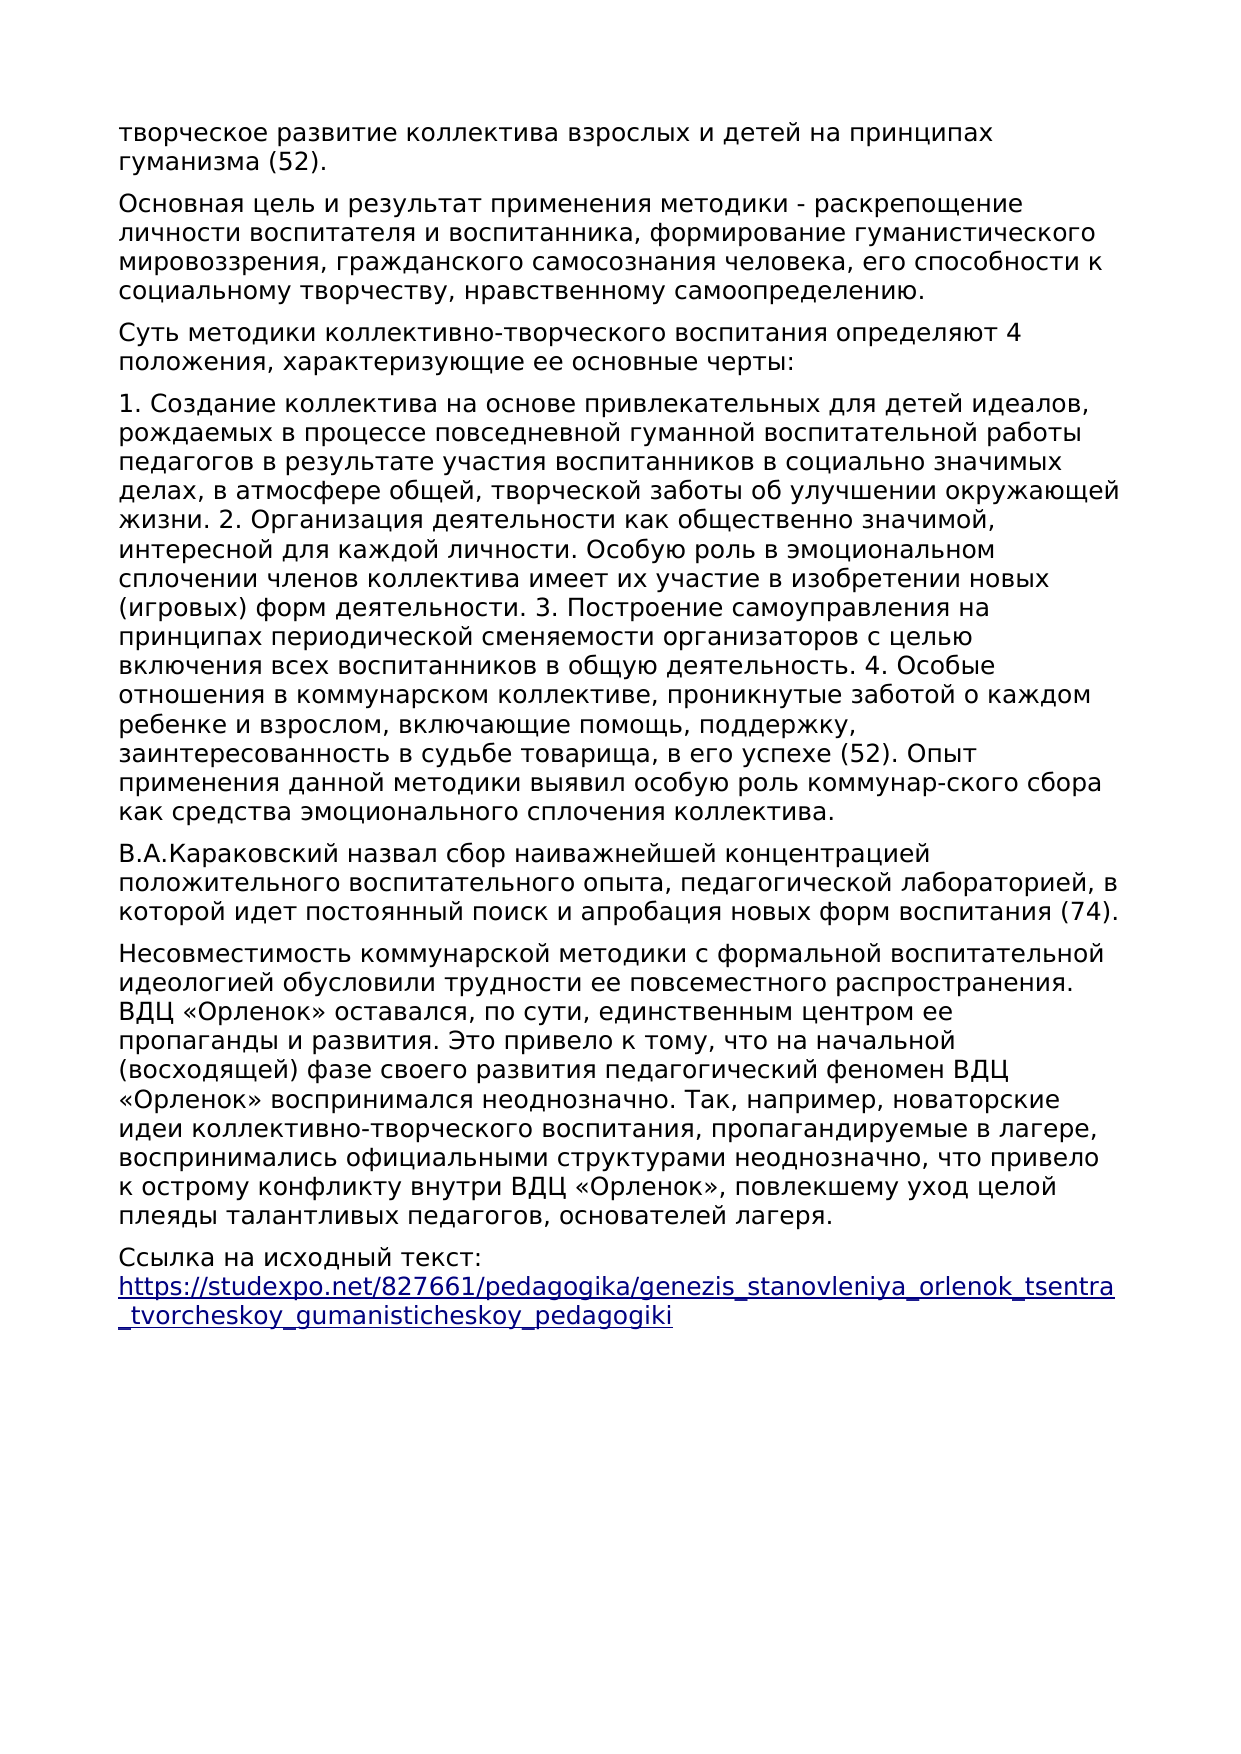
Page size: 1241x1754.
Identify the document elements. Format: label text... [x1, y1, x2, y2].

text Основная цель и результат применения методики - раскрепощение личности воспитателя и воспитанника, формирование гуманистического мировоззрения, гражданского самосознания человека, его способности к социальному творчеству, нравственному самоопределению. [118, 189, 1122, 306]
text 1. Создание коллектива на основе привлекательных для детей идеалов, рождаемых в процессе повседневной гуманной воспитательной работы педагогов в результате участия воспитанников в социально значимых делах, в атмосфере общей, творческой заботы об улучшении окружающей жизни. 2. Организация деятельности как общественно значимой, интересной для каждой личности. Особую роль в эмоциональном сплочении членов коллектива имеет их участие в изобретении новых (игровых) форм деятельности. 3. Построение самоуправления на принципах периодической сменяемости организаторов с целью включения всех воспитанников в общую деятельность. 4. Особые отношения в коммунарском коллективе, проникнутые заботой о каждом ребенке и взрослом, включающие помощь, поддержку, заинтересованность в судьбе товарища, в его успехе (52). Опыт применения данной методики выявил особую роль коммунар-ского сбора как средства эмоционального сплочения коллектива. [118, 389, 1122, 826]
text Несовместимость коммунарской методики с формальной воспитательной идеологией обусловили трудности ее повсеместного распространения. ВДЦ «Орленок» оставался, по сути, единственным центром ее пропаганды и развития. Это привело к тому, что на начальной (восходящей) фазе своего развития педагогический феномен ВДЦ «Орленок» воспринимался неоднозначно. Так, например, новаторские идеи коллективно-творческого воспитания, пропагандируемые в лагере, воспринимались официальными структурами неоднозначно, что привело к острому конфликту внутри ВДЦ «Орленок», повлекшему уход целой плеяды талантливых педагогов, основателей лагеря. [118, 939, 1122, 1231]
text творческое развитие коллектива взрослых и детей на принципах гуманизма (52). [118, 118, 1122, 176]
text Суть методики коллективно-творческого воспитания определяют 4 положения, характеризующие ее основные черты: [118, 318, 1122, 376]
text Ссылка на исходный текст: https://studexpo.net/827661/pedagogika/genezis_stanovleniya_orlenok_tsentra_tvorcheskoy_gumanisticheskoy_pedagogiki [118, 1243, 1122, 1331]
text В.А.Караковский назвал сбор наиважнейшей концентрацией положительного воспитательного опыта, педагогической лабораторией, в которой идет постоянный поиск и апробация новых форм воспитания (74). [118, 839, 1122, 926]
